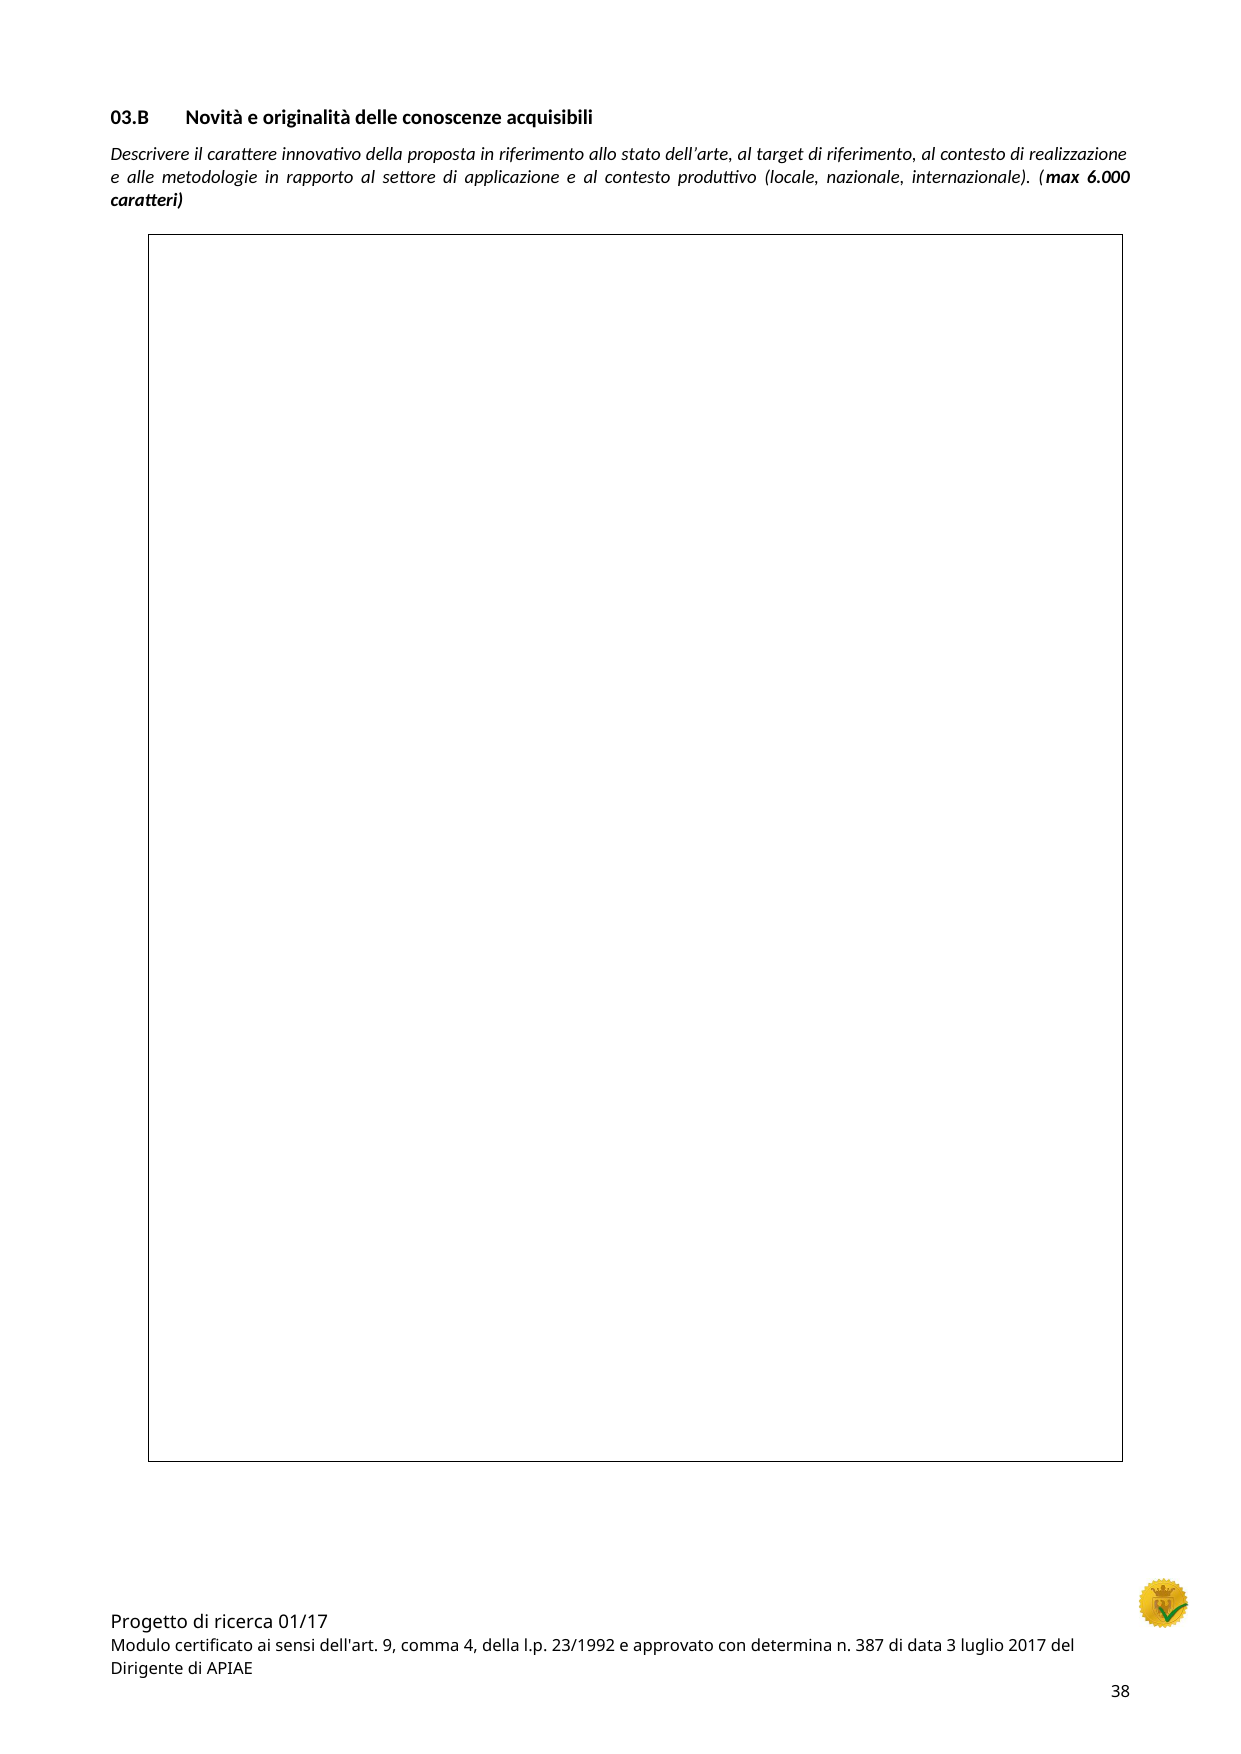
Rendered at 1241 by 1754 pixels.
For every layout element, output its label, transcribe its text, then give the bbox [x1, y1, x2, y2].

text Descrivere il carattere innovativo della proposta in riferimento allo stato dell’arte, al target di riferimento, al contesto di realizzazione e alle metodologie in rapporto al settore di applicazione e al contesto produttivo (locale, nazionale, internazionale). (max 6.000 caratteri) [110, 142, 1130, 211]
picture [110, 56, 1130, 104]
text 03.B Novità e originalità delle conoscenze acquisibili [110, 104, 1130, 129]
picture [1138, 1578, 1190, 1628]
picture [110, 211, 1130, 1703]
picture [110, 129, 1130, 142]
